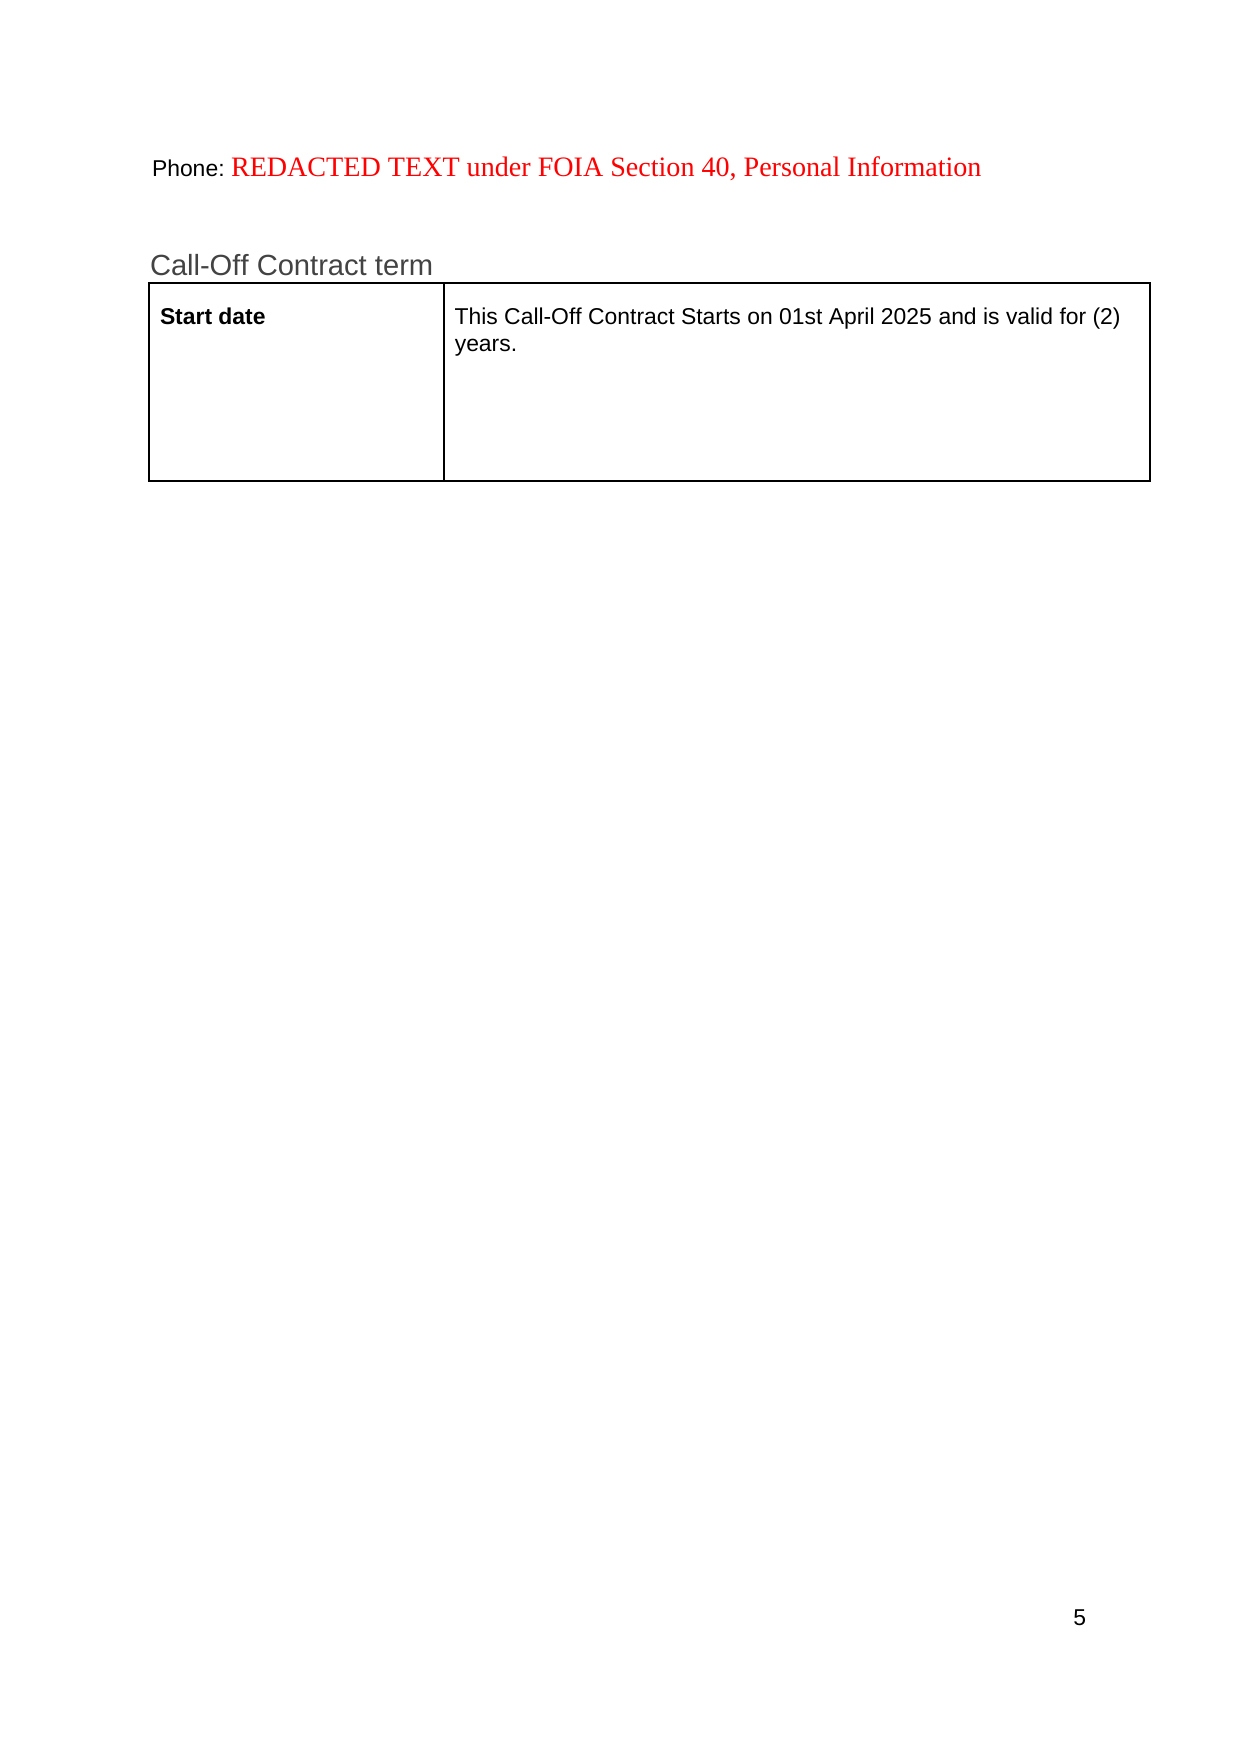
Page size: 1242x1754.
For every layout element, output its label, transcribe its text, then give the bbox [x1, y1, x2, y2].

text Phone: REDACTED TEXT under FOIA Section 40, Personal Information [152, 150, 1092, 182]
subtitle Call-Off Contract term [150, 248, 1092, 282]
table_header Start date [150, 284, 443, 480]
table_header This Call-Off Contract Starts on 01st April 2025 and is valid for (2) years. [445, 284, 1149, 480]
